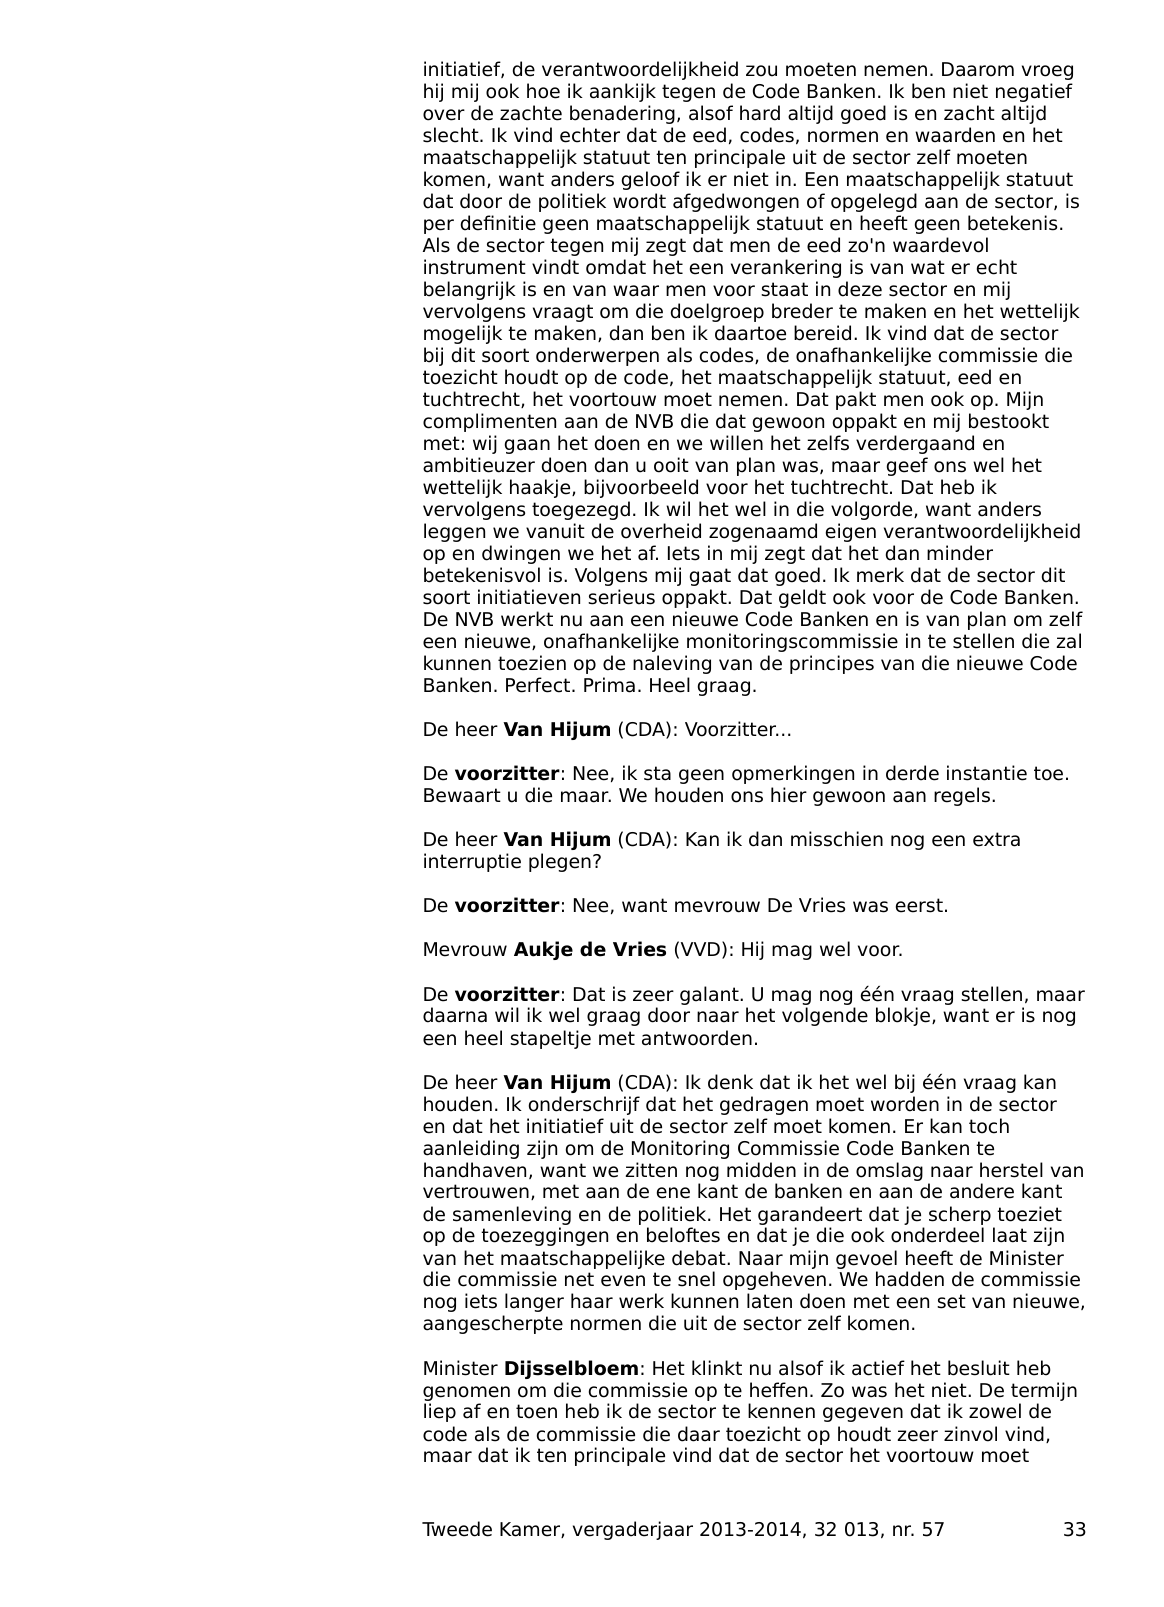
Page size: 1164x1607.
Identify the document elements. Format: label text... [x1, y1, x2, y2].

text Mevrouw Aukje de Vries (VVD): Hij mag wel voor. [422, 939, 1087, 961]
text De heer Van Hijum (CDA): Voorzitter... [422, 719, 1087, 741]
text De voorzitter: Nee, ik sta geen opmerkingen in derde instantie toe. Bewaart u die maar. We houden ons hier gewoon aan regels. [422, 763, 1087, 807]
text Minister Dijsselbloem: Het klinkt nu alsof ik actief het besluit heb genomen om die commissie op te heffen. Zo was het niet. De termijn liep af en toen heb ik de sector te kennen gegeven dat ik zowel de code als de commissie die daar toezicht op houdt zeer zinvol vind, maar dat ik ten principale vind dat de sector het voortouw moet [422, 1357, 1087, 1467]
text De voorzitter: Dat is zeer galant. U mag nog één vraag stellen, maar daarna wil ik wel graag door naar het volgende blokje, want er is nog een heel stapeltje met antwoorden. [422, 983, 1087, 1049]
text De heer Van Hijum (CDA): Kan ik dan misschien nog een extra interruptie plegen? [422, 829, 1087, 873]
text De voorzitter: Nee, want mevrouw De Vries was eerst. [422, 895, 1087, 917]
text De heer Van Hijum (CDA): Ik denk dat ik het wel bij één vraag kan houden. Ik onderschrijf dat het gedragen moet worden in de sector en dat het initiatief uit de sector zelf moet komen. Er kan toch aanleiding zijn om de Monitoring Commissie Code Banken te handhaven, want we zitten nog midden in de omslag naar herstel van vertrouwen, met aan de ene kant de banken en aan de andere kant de samenleving en de politiek. Het garandeert dat je scherp toeziet op de toezeggingen en beloftes en dat je die ook onderdeel laat zijn van het maatschappelijke debat. Naar mijn gevoel heeft de Minister die commissie net even te snel opgeheven. We hadden de commissie nog iets langer haar werk kunnen laten doen met een set van nieuwe, aangescherpte normen die uit de sector zelf komen. [422, 1072, 1087, 1335]
text initiatief, de verantwoordelijkheid zou moeten nemen. Daarom vroeg hij mij ook hoe ik aankijk tegen de Code Banken. Ik ben niet negatief over de zachte benadering, alsof hard altijd goed is en zacht altijd slecht. Ik vind echter dat de eed, codes, normen en waarden en het maatschappelijk statuut ten principale uit de sector zelf moeten komen, want anders geloof ik er niet in. Een maatschappelijk statuut dat door de politiek wordt afgedwongen of opgelegd aan de sector, is per definitie geen maatschappelijk statuut en heeft geen betekenis. Als de sector tegen mij zegt dat men de eed zo'n waardevol instrument vindt omdat het een verankering is van wat er echt belangrijk is en van waar men voor staat in deze sector en mij vervolgens vraagt om die doelgroep breder te maken en het wettelijk mogelijk te maken, dan ben ik daartoe bereid. Ik vind dat de sector bij dit soort onderwerpen als codes, de onafhankelijke commissie die toezicht houdt op de code, het maatschappelijk statuut, eed en tuchtrecht, het voortouw moet nemen. Dat pakt men ook op. Mijn complimenten aan de NVB die dat gewoon oppakt en mij bestookt met: wij gaan het doen en we willen het zelfs verdergaand en ambitieuzer doen dan u ooit van plan was, maar geef ons wel het wettelijk haakje, bijvoorbeeld voor het tuchtrecht. Dat heb ik vervolgens toegezegd. Ik wil het wel in die volgorde, want anders leggen we vanuit de overheid zogenaamd eigen verantwoordelijkheid op en dwingen we het af. Iets in mij zegt dat het dan minder betekenisvol is. Volgens mij gaat dat goed. Ik merk dat de sector dit soort initiatieven serieus oppakt. Dat geldt ook voor de Code Banken. De NVB werkt nu aan een nieuwe Code Banken en is van plan om zelf een nieuwe, onafhankelijke monitoringscommissie in te stellen die zal kunnen toezien op de naleving van de principes van die nieuwe Code Banken. Perfect. Prima. Heel graag. [422, 59, 1087, 696]
